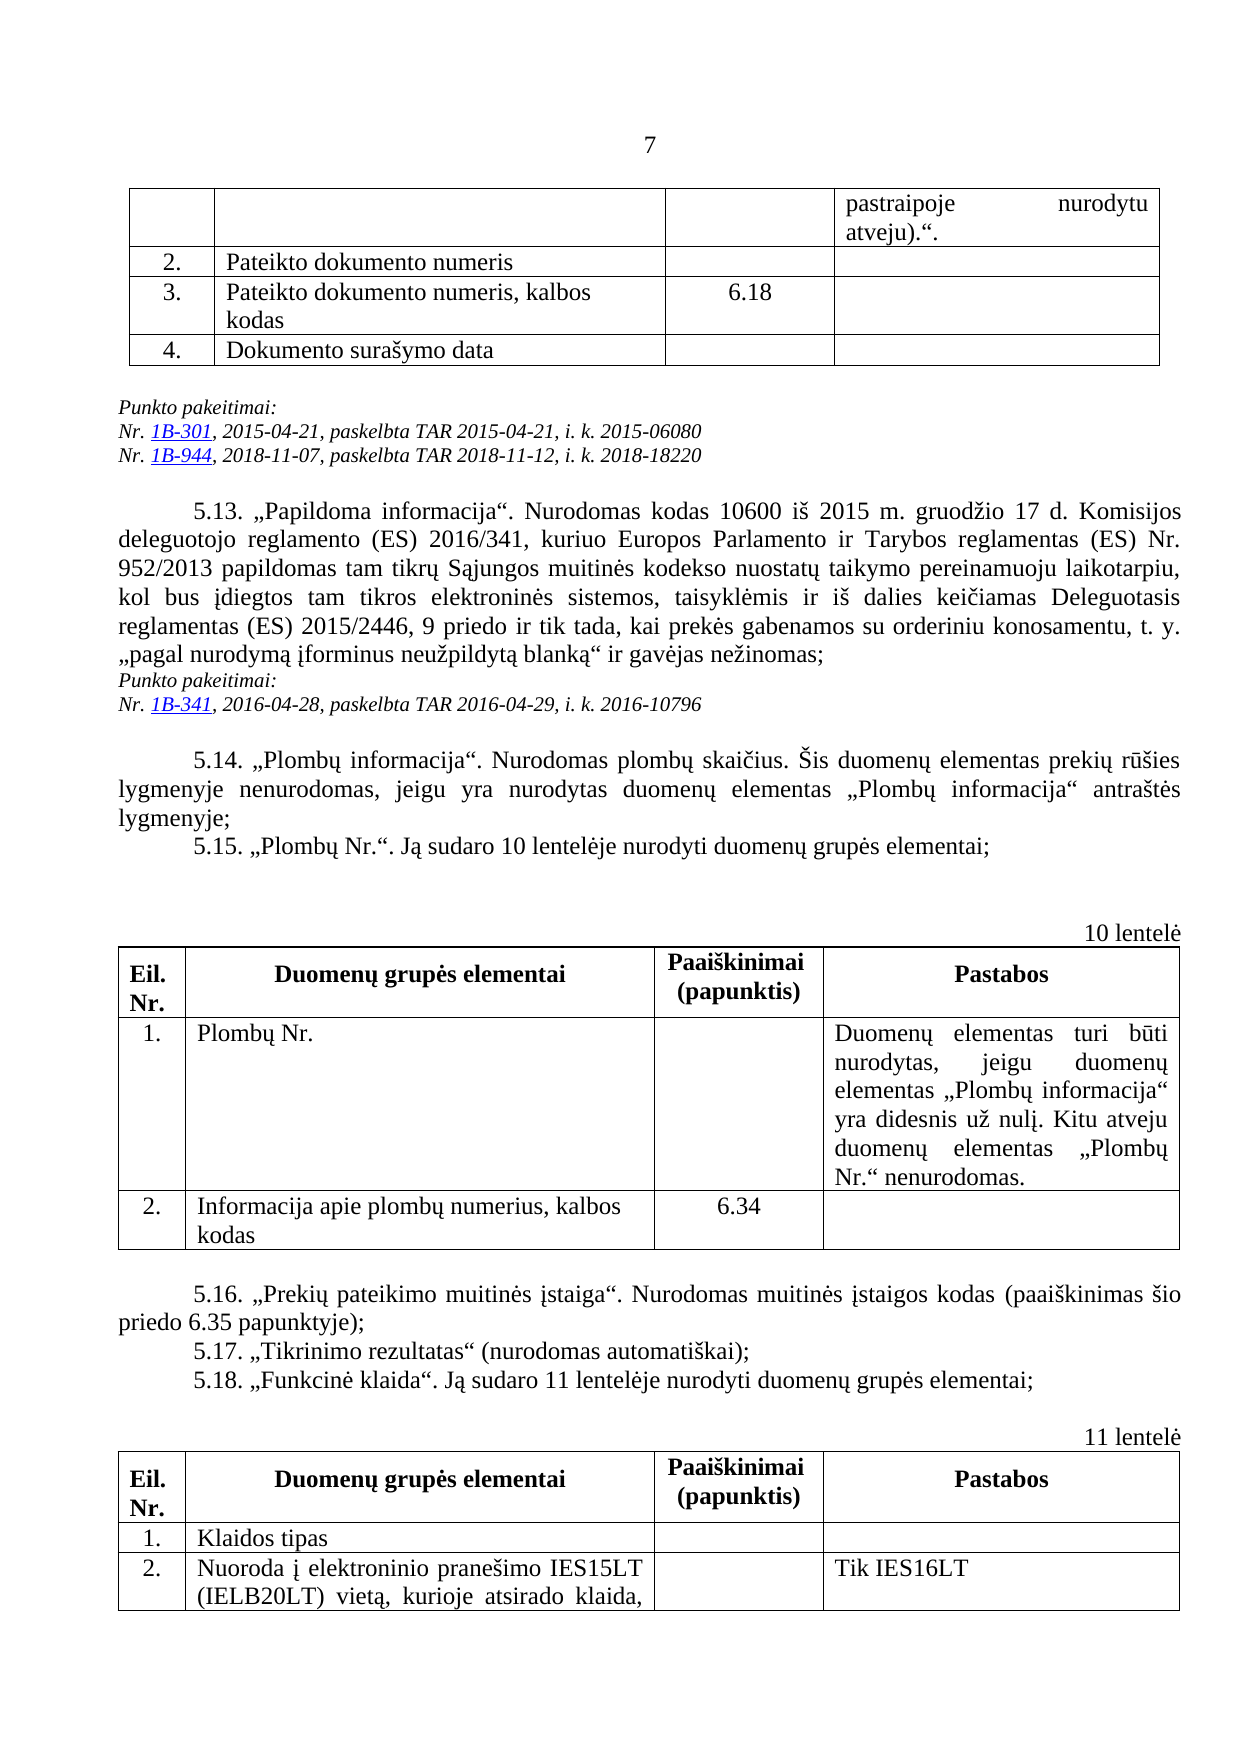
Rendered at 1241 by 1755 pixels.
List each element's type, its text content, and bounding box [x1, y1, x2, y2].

table_cell [824, 1523, 1179, 1552]
table_cell [666, 189, 834, 246]
table_header Paaiškinimai (papunktis) [655, 1452, 823, 1522]
table_cell 1. [119, 1018, 185, 1190]
text 5.13. „Papildoma informacija“. Nurodomas kodas 10600 iš 2015 m. gruodžio 17 d. Komisijos deleguotojo reglamento (ES) 2016/341, kuriuo Europos Parlamento ir Tarybos reglamentas (ES) Nr. 952/2013 papildomas tam tikrų Sąjungos muitinės kodekso nuostatų taikymo pereinamuoju laikotarpiu, kol bus įdiegtos tam tikros elektroninės sistemos, taisyklėmis ir iš dalies keičiamas Deleguotasis reglamentas (ES) 2015/2446, 9 priedo ir tik tada, kai prekės gabenamos su orderiniu konosamentu, t. y. „pagal nurodymą įforminus neužpildytą blanką“ ir gavėjas nežinomas; [118, 496, 1181, 668]
text 5.16. „Prekių pateikimo muitinės įstaiga“. Nurodomas muitinės įstaigos kodas (paaiškinimas šio priedo 6.35 papunktyje); [118, 1279, 1181, 1336]
text Nr. 1B-301, 2015-04-21, paskelbta TAR 2015-04-21, i. k. 2015-06080 [118, 419, 1181, 443]
table_header Pastabos [824, 1452, 1179, 1522]
table_header Eil. Nr. [119, 1452, 185, 1522]
text Punkto pakeitimai: [118, 668, 1181, 692]
table_cell 4. [130, 335, 214, 365]
text 5.14. „Plombų informacija“. Nurodomas plombų skaičius. Šis duomenų elementas prekių rūšies lygmenyje nenurodomas, jeigu yra nurodytas duomenų elementas „Plombų informacija“ antraštės lygmenyje; [118, 745, 1181, 831]
text 10 lentelė [118, 918, 1181, 946]
table_cell Duomenų elementas turi būti nurodytas, jeigu duomenų elementas „Plombų informacija“ yra didesnis už nulį. Kitu atveju duomenų elementas „Plombų Nr.“ nenurodomas. [824, 1018, 1179, 1190]
table_cell 6.18 [666, 277, 834, 334]
table_cell [655, 1018, 823, 1190]
table_cell 3. [130, 277, 214, 334]
table_cell [666, 247, 834, 276]
table_cell [655, 1523, 823, 1552]
table_cell Plombų Nr. [186, 1018, 654, 1190]
table_cell Informacija apie plombų numerius, kalbos kodas [186, 1191, 654, 1249]
table_header Paaiškinimai (papunktis) [655, 948, 823, 1017]
table_cell [835, 335, 1159, 365]
text 5.17. „Tikrinimo rezultatas“ (nurodomas automatiškai); [118, 1336, 1181, 1365]
table_cell 2. [119, 1191, 185, 1249]
text 5.18. „Funkcinė klaida“. Ją sudaro 11 lentelėje nurodyti duomenų grupės elementai; [118, 1365, 1181, 1394]
table_cell [835, 247, 1159, 276]
table_cell 2. [130, 247, 214, 276]
text 11 lentelė [118, 1422, 1181, 1451]
table_cell [655, 1553, 823, 1610]
table_cell [130, 189, 214, 246]
table_cell pastraipoje nurodytu atveju).“. [835, 189, 1159, 246]
table_cell Dokumento surašymo data [215, 335, 665, 365]
table_cell [835, 277, 1159, 334]
table_cell Pateikto dokumento numeris [215, 247, 665, 276]
table_cell Nuoroda į elektroninio pranešimo IES15LT (IELB20LT) vietą, kurioje atsirado klaida, [186, 1553, 654, 1610]
text Nr. 1B-944, 2018-11-07, paskelbta TAR 2018-11-12, i. k. 2018-18220 [118, 443, 1181, 467]
text Nr. 1B-341, 2016-04-28, paskelbta TAR 2016-04-29, i. k. 2016-10796 [118, 692, 1181, 716]
table_cell Tik IES16LT [824, 1553, 1179, 1610]
text 5.15. „Plombų Nr.“. Ją sudaro 10 lentelėje nurodyti duomenų grupės elementai; [118, 831, 1181, 860]
table_header Duomenų grupės elementai [186, 948, 654, 1017]
text Punkto pakeitimai: [118, 395, 1181, 419]
table_header Duomenų grupės elementai [186, 1452, 654, 1522]
table_cell [824, 1191, 1179, 1249]
table_header Eil. Nr. [119, 948, 185, 1017]
table_cell [666, 335, 834, 365]
table_cell [215, 189, 665, 246]
table_cell 2. [119, 1553, 185, 1610]
table_cell Klaidos tipas [186, 1523, 654, 1552]
table_cell Pateikto dokumento numeris, kalbos kodas [215, 277, 665, 334]
table_cell 1. [119, 1523, 185, 1552]
table_cell 6.34 [655, 1191, 823, 1249]
table_header Pastabos [824, 948, 1179, 1017]
